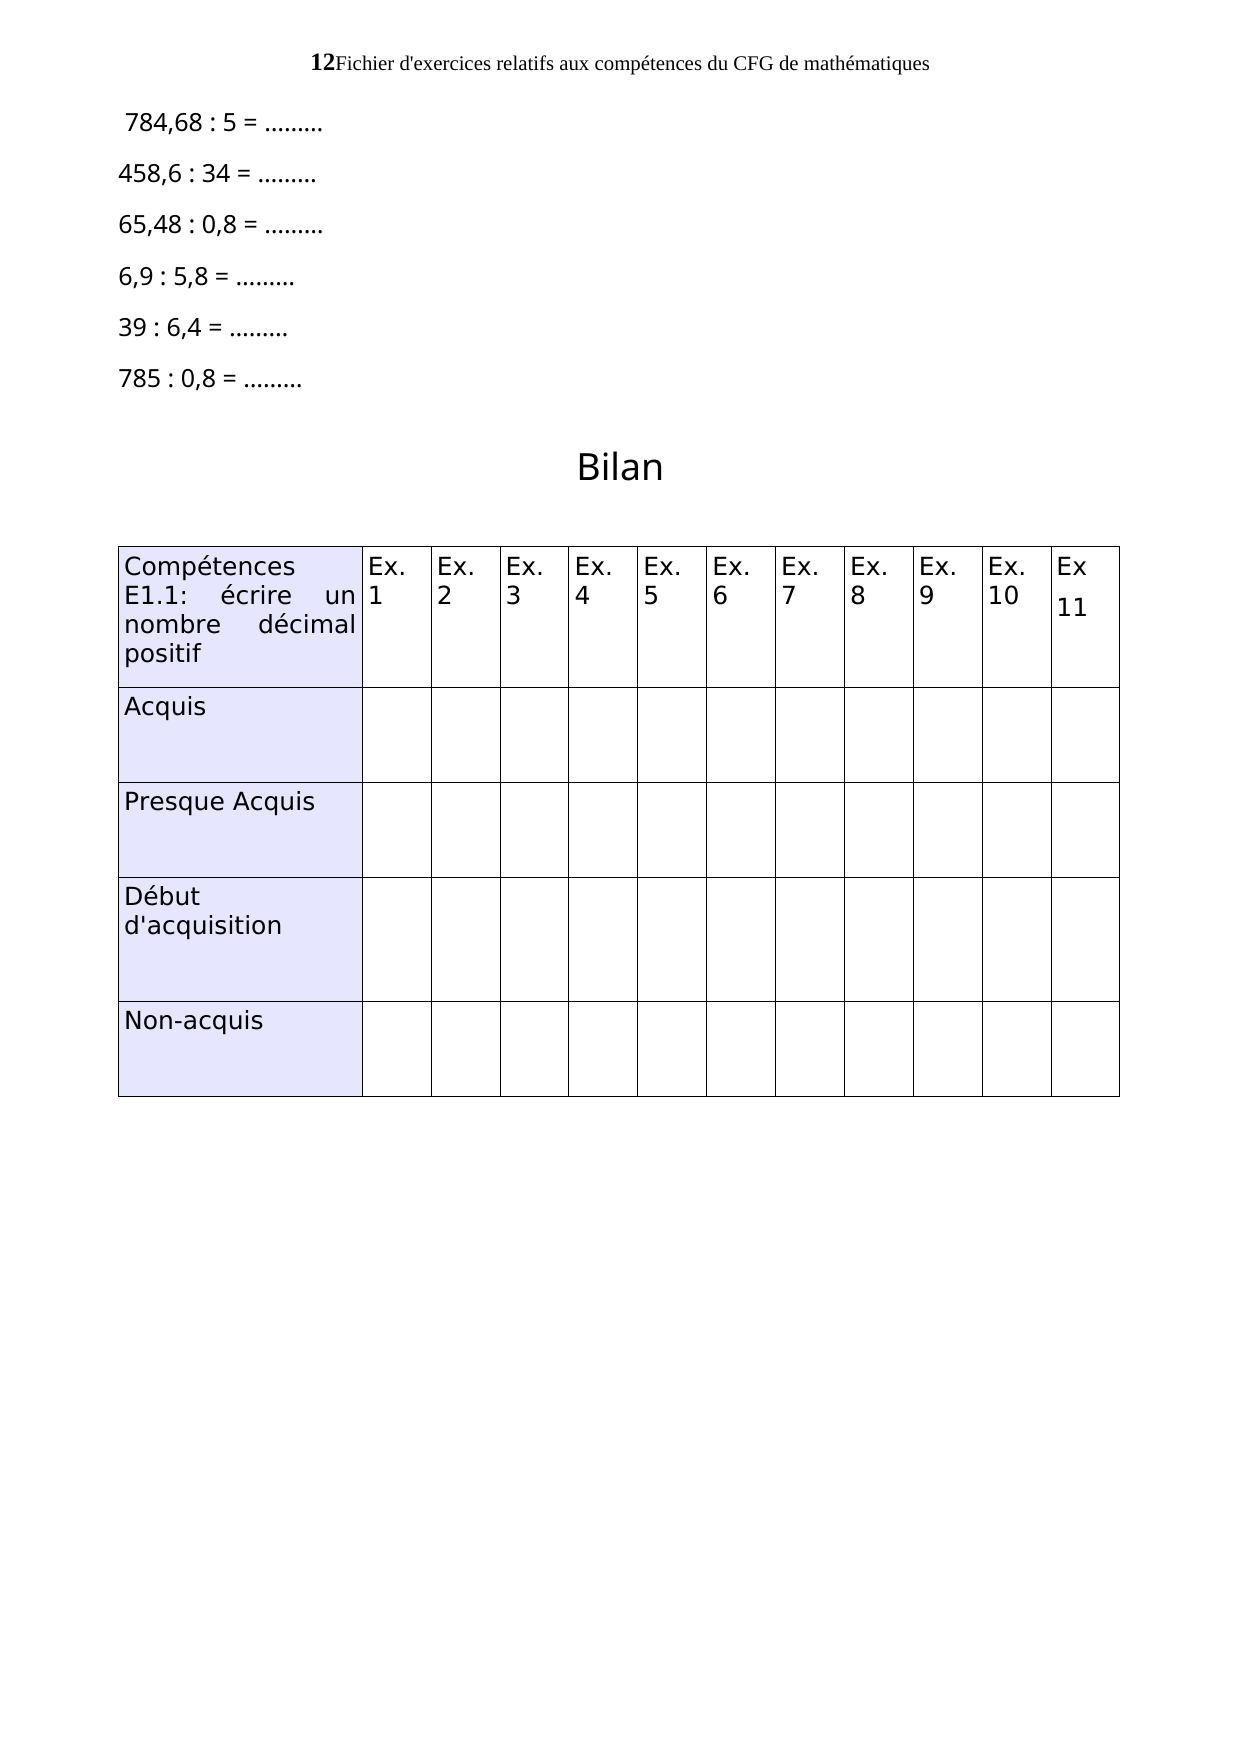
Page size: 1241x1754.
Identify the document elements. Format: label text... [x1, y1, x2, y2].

table_cell [501, 783, 568, 877]
table_cell [914, 1002, 982, 1096]
table_header Ex. 2 [432, 547, 500, 687]
table_cell [914, 783, 982, 877]
table_cell [845, 688, 913, 782]
table_cell [707, 878, 775, 1001]
table_cell [776, 1002, 844, 1096]
table_cell [845, 1002, 913, 1096]
table_cell [569, 878, 637, 1001]
table_cell [776, 878, 844, 1001]
table_cell [707, 688, 775, 782]
table_cell [363, 878, 431, 1001]
table_cell Début d'acquisition [119, 878, 362, 1001]
table_cell [638, 878, 706, 1001]
table_cell [569, 783, 637, 877]
table_cell [914, 878, 982, 1001]
table_cell [983, 688, 1051, 782]
table_header Compétences E1.1: écrire un nombre décimal positif [119, 547, 362, 687]
text 785 : 0,8 = ……… [118, 360, 1122, 394]
text 458,6 : 34 = ……… [118, 156, 1122, 190]
table_cell Acquis [119, 688, 362, 782]
text 6,9 : 5,8 = ……… [118, 258, 1122, 292]
table_cell [1052, 1002, 1119, 1096]
table_header Ex 11 [1052, 547, 1119, 687]
table_header Ex. 3 [501, 547, 568, 687]
table_cell [845, 878, 913, 1001]
table_header Ex. 9 [914, 547, 982, 687]
table_cell [432, 688, 500, 782]
table_cell [1052, 688, 1119, 782]
table_cell [363, 688, 431, 782]
table_cell [776, 688, 844, 782]
table_cell [569, 688, 637, 782]
table_cell [432, 1002, 500, 1096]
table_cell [983, 878, 1051, 1001]
table_cell [432, 783, 500, 877]
table_cell Presque Acquis [119, 783, 362, 877]
table_header Ex. 5 [638, 547, 706, 687]
table_header Ex. 1 [363, 547, 431, 687]
table_header Ex. 6 [707, 547, 775, 687]
table_cell [501, 1002, 568, 1096]
table_cell [707, 783, 775, 877]
text 784,68 : 5 = ……… [118, 105, 1122, 139]
table_header Ex. 4 [569, 547, 637, 687]
table_cell [432, 878, 500, 1001]
text 65,48 : 0,8 = ……… [118, 207, 1122, 241]
table_header Ex. 10 [983, 547, 1051, 687]
table_cell [983, 1002, 1051, 1096]
table_cell [638, 783, 706, 877]
table_cell [638, 688, 706, 782]
table_cell [983, 783, 1051, 877]
table_header Ex. 8 [845, 547, 913, 687]
table_header Ex. 7 [776, 547, 844, 687]
table_cell [1052, 783, 1119, 877]
table_cell [638, 1002, 706, 1096]
table_cell [363, 1002, 431, 1096]
text 39 : 6,4 = ……… [118, 309, 1122, 343]
table_cell [914, 688, 982, 782]
table_cell [845, 783, 913, 877]
text Bilan [118, 440, 1122, 491]
table_cell [569, 1002, 637, 1096]
table_cell Non-acquis [119, 1002, 362, 1096]
table_cell [707, 1002, 775, 1096]
table_cell [501, 878, 568, 1001]
table_cell [501, 688, 568, 782]
table_cell [1052, 878, 1119, 1001]
table_cell [363, 783, 431, 877]
table_cell [776, 783, 844, 877]
